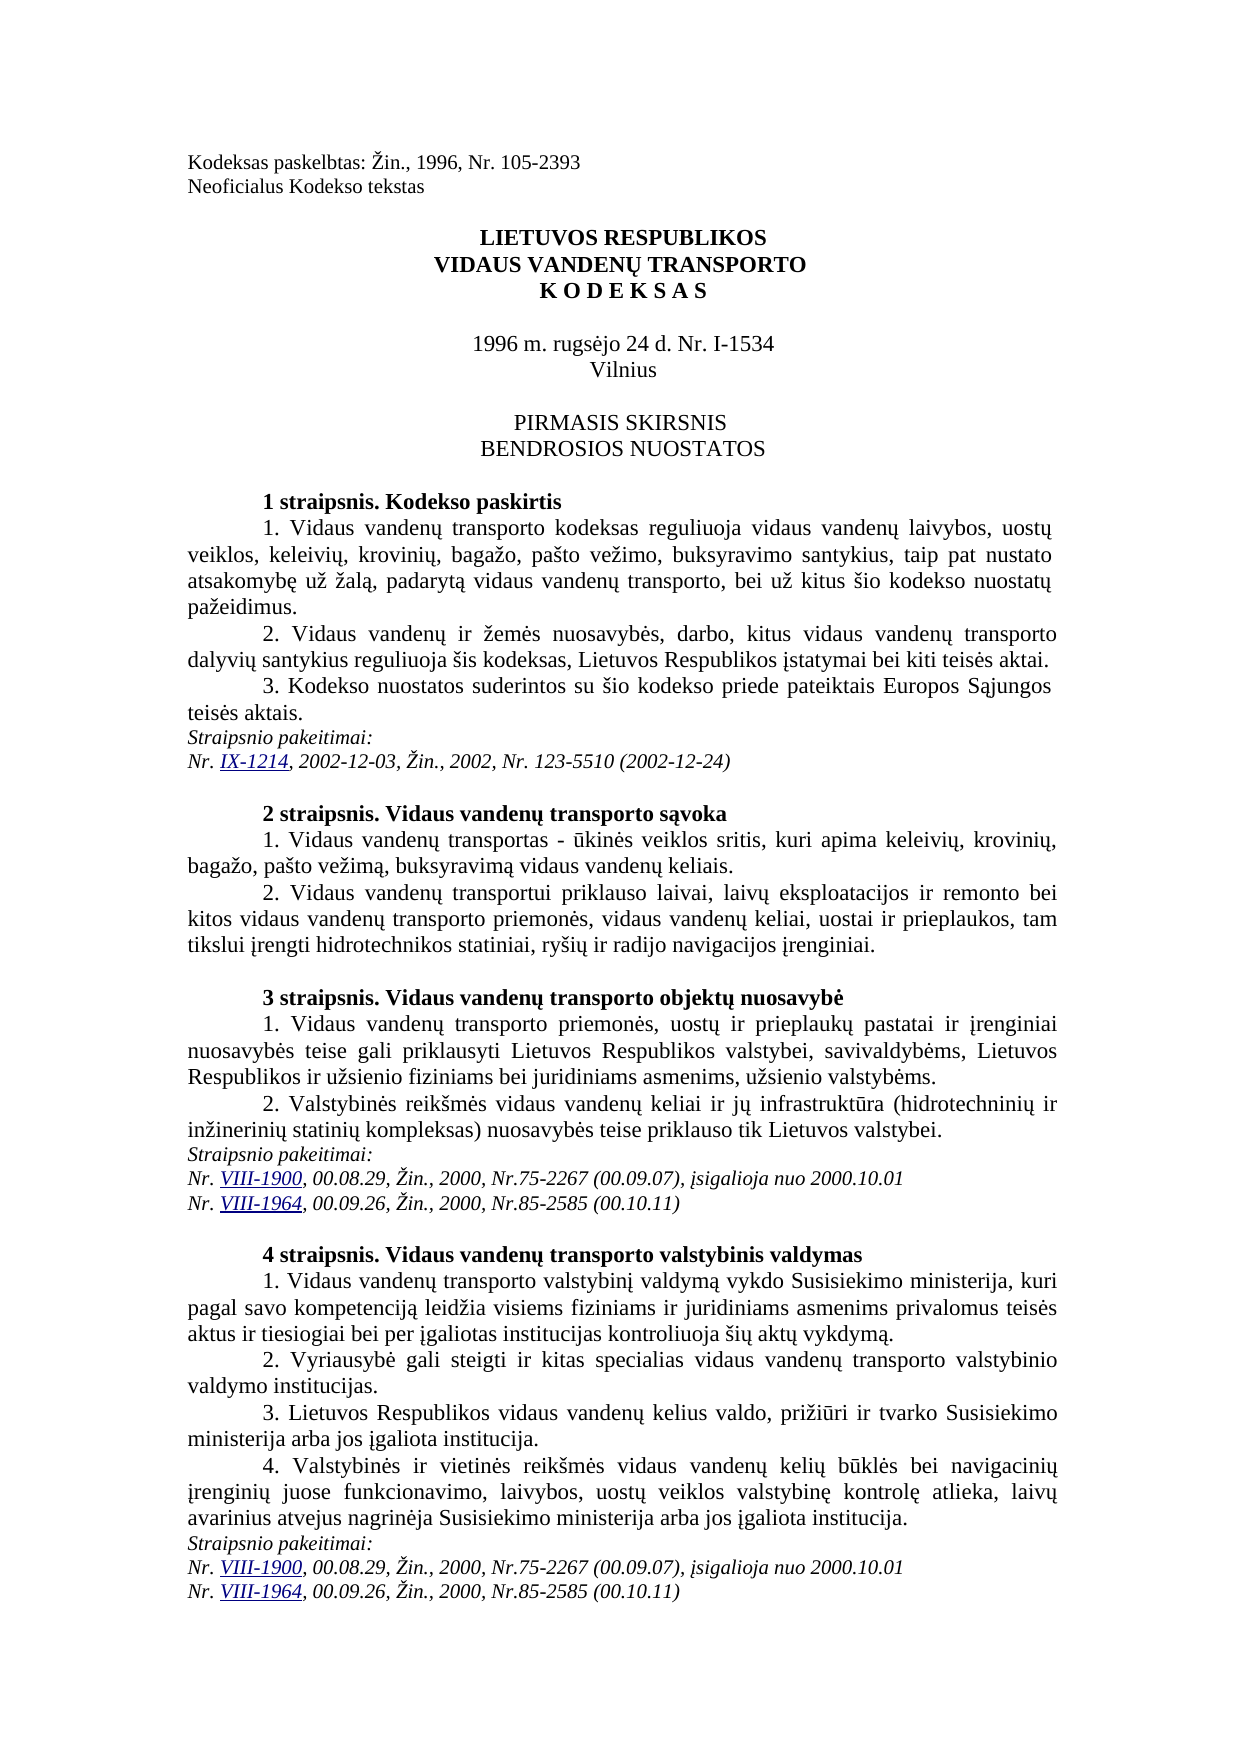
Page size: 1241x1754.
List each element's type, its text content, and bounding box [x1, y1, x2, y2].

text 2 straipsnis. Vidaus vandenų transporto sąvoka [187, 800, 1059, 826]
text Kodeksas paskelbtas: Žin., 1996, Nr. 105-2393 [187, 150, 1059, 174]
text 2. Vidaus vandenų transportui priklauso laivai, laivų eksploatacijos ir remonto bei kitos vidaus vandenų transporto priemonės, vidaus vandenų keliai, uostai ir prieplaukos, tam tikslui įrengti hidrotechnikos statiniai, ryšių ir radijo navigacijos įrenginiai. [187, 879, 1059, 958]
text 2. Vidaus vandenų ir žemės nuosavybės, darbo, kitus vidaus vandenų transporto dalyvių santykius reguliuoja šis kodeksas, Lietuvos Respublikos įstatymai bei kiti teisės aktai. [187, 620, 1059, 672]
text 2. Valstybinės reikšmės vidaus vandenų keliai ir jų infrastruktūra (hidrotechninių ir inžinerinių statinių kompleksas) nuosavybės teise priklauso tik Lietuvos valstybei. [187, 1089, 1059, 1142]
text LIETUVOS RESPUBLIKOS [187, 224, 1059, 251]
text Nr. VIII-1964, 00.09.26, Žin., 2000, Nr.85-2585 (00.10.11) [187, 1579, 1059, 1603]
text BENDROSIOS NUOSTATOS [187, 435, 1059, 462]
text Nr. VIII-1900, 00.08.29, Žin., 2000, Nr.75-2267 (00.09.07), įsigalioja nuo 2000.10.01 [187, 1166, 1059, 1190]
text Straipsnio pakeitimai: [187, 1142, 1059, 1166]
text Nr. IX-1214, 2002-12-03, Žin., 2002, Nr. 123-5510 (2002-12-24) [187, 749, 1059, 773]
text 1. Vidaus vandenų transporto priemonės, uostų ir prieplaukų pastatai ir įrenginiai nuosavybės teise gali priklausyti Lietuvos Respublikos valstybei, savivaldybėms, Lietuvos Respublikos ir užsienio fiziniams bei juridiniams asmenims, užsienio valstybėms. [187, 1011, 1059, 1089]
text Vilnius [187, 356, 1059, 383]
text Straipsnio pakeitimai: [187, 725, 1059, 749]
text VIDAUS VANDENŲ TRANSPORTO [187, 251, 1059, 277]
text 3. Lietuvos Respublikos vidaus vandenų kelius valdo, prižiūri ir tvarko Susisiekimo ministerija arba jos įgaliota institucija. [187, 1399, 1059, 1452]
text 1 straipsnis. Kodekso paskirtis [187, 488, 1059, 514]
text 1. Vidaus vandenų transporto kodeksas reguliuoja vidaus vandenų laivybos, uostų veiklos, keleivių, krovinių, bagažo, pašto vežimo, buksyravimo santykius, taip pat nustato atsakomybę už žalą, padarytą vidaus vandenų transporto, bei už kitus šio kodekso nuostatų pažeidimus. [187, 514, 1053, 620]
text Neoficialus Kodekso tekstas [187, 174, 1059, 198]
text 3 straipsnis. Vidaus vandenų transporto objektų nuosavybė [187, 984, 1059, 1011]
text 4. Valstybinės ir vietinės reikšmės vidaus vandenų kelių būklės bei navigacinių įrenginių juose funkcionavimo, laivybos, uostų veiklos valstybinę kontrolę atlieka, laivų avarinius atvejus nagrinėja Susisiekimo ministerija arba jos įgaliota institucija. [187, 1452, 1059, 1531]
text 4 straipsnis. Vidaus vandenų transporto valstybinis valdymas [187, 1241, 1059, 1267]
text 1. Vidaus vandenų transportas - ūkinės veiklos sritis, kuri apima keleivių, krovinių, bagažo, pašto vežimą, buksyravimą vidaus vandenų keliais. [187, 826, 1059, 879]
text 2. Vyriausybė gali steigti ir kitas specialias vidaus vandenų transporto valstybinio valdymo institucijas. [187, 1346, 1059, 1399]
text Nr. VIII-1900, 00.08.29, Žin., 2000, Nr.75-2267 (00.09.07), įsigalioja nuo 2000.10.01 [187, 1555, 1059, 1579]
text 1. Vidaus vandenų transporto valstybinį valdymą vykdo Susisiekimo ministerija, kuri pagal savo kompetenciją leidžia visiems fiziniams ir juridiniams asmenims privalomus teisės aktus ir tiesiogiai bei per įgaliotas institucijas kontroliuoja šių aktų vykdymą. [187, 1267, 1059, 1346]
text 1996 m. rugsėjo 24 d. Nr. I-1534 [187, 330, 1059, 356]
text Nr. VIII-1964, 00.09.26, Žin., 2000, Nr.85-2585 (00.10.11) [187, 1190, 1059, 1214]
text K O D E K S A S [187, 277, 1059, 303]
text 3. Kodekso nuostatos suderintos su šio kodekso priede pateiktais Europos Sąjungos teisės aktais. [187, 672, 1053, 725]
text PIRMASIS SKIRSNIS [187, 409, 1059, 435]
text Straipsnio pakeitimai: [187, 1531, 1059, 1555]
